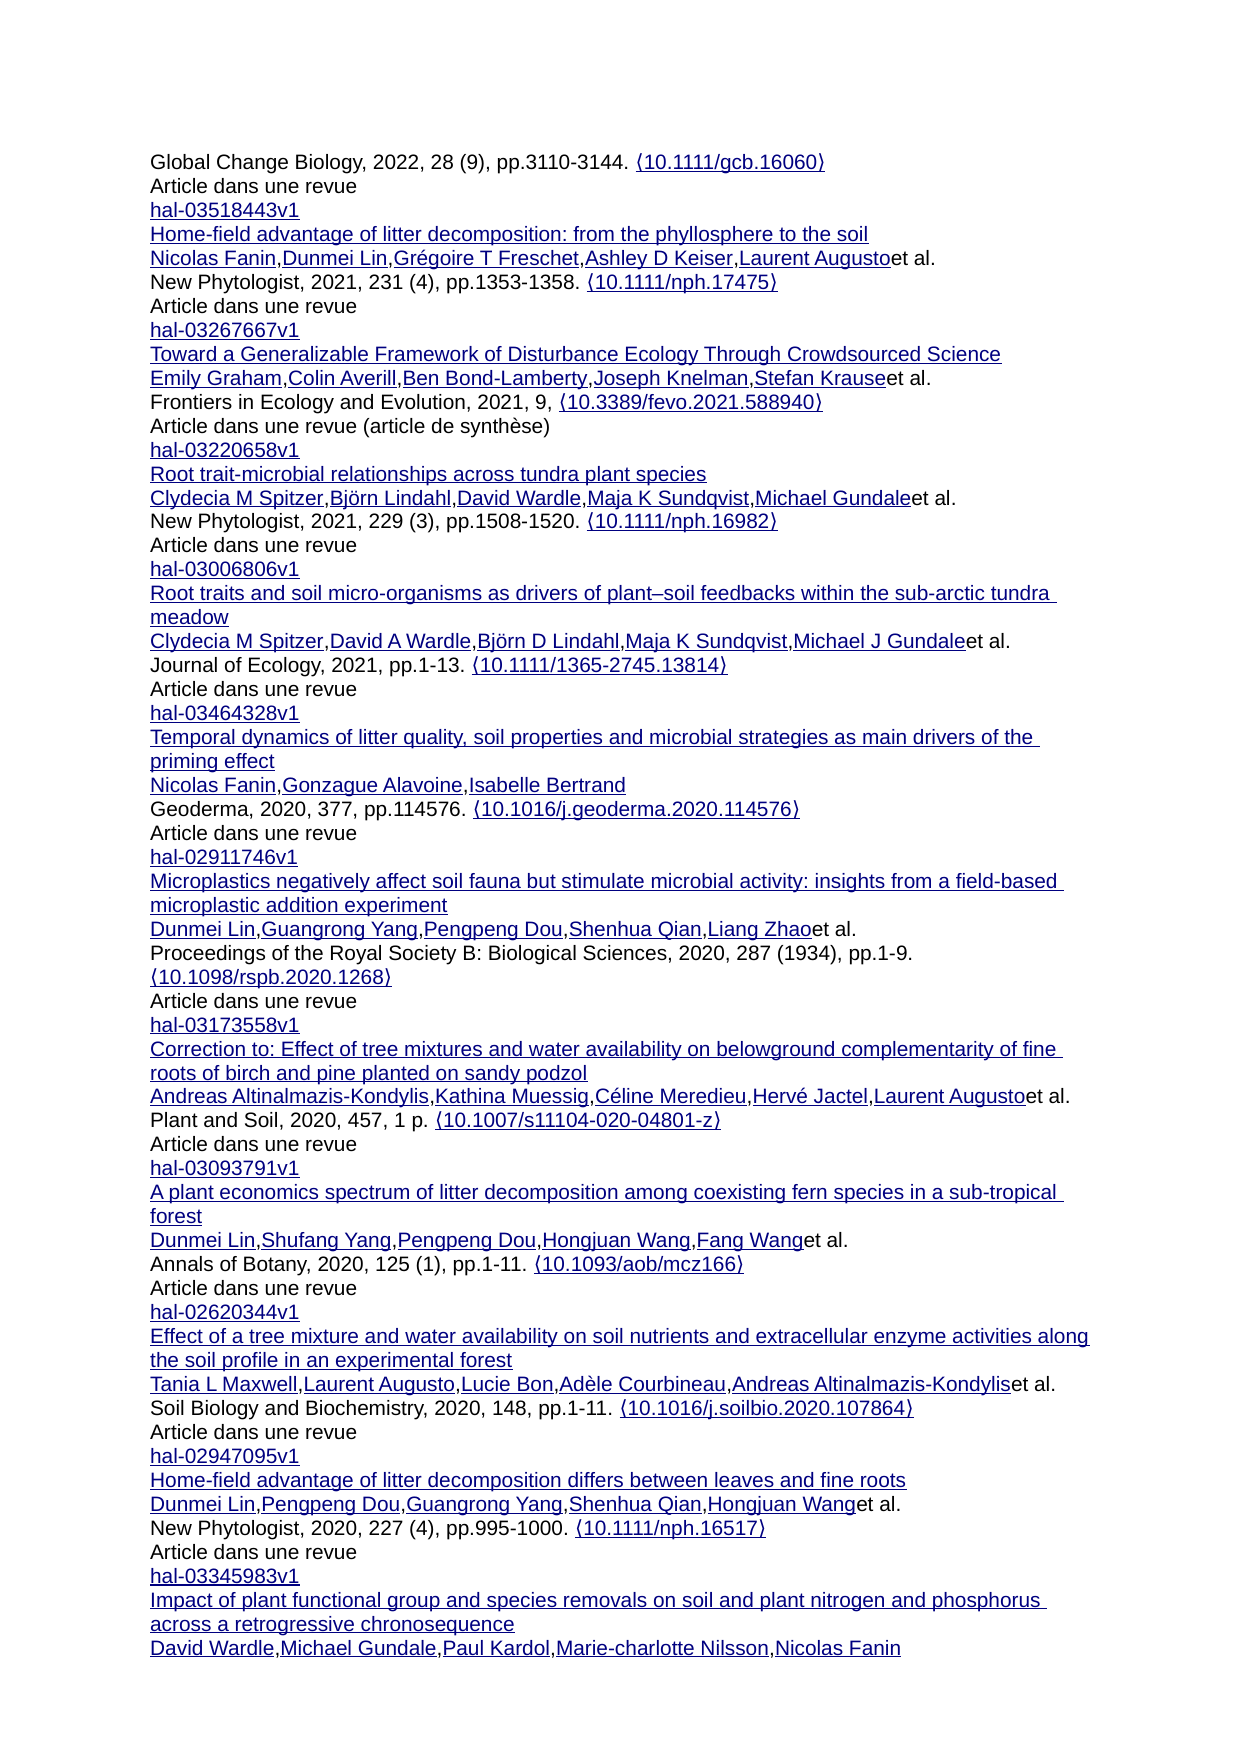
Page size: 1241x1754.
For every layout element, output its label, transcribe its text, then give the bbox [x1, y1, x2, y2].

table_cell Root traits and soil micro‐organisms as drivers of plant–soil feedbacks within the sub‐arctic tundra meadow Clydecia M Spitzer,David A Wardle,Björn D Lindahl,Maja K Sundqvist,Michael J Gundaleet al. Journal of Ecology, 2021, pp.1-13. ⟨10.1111/1365-2745.13814⟩ Article dans une revue hal-03464328v1 [150, 581, 1090, 725]
table_cell Home-field advantage of litter decomposition: from the phyllosphere to the soil Nicolas Fanin,Dunmei Lin,Grégoire T Freschet,Ashley D Keiser,Laurent Augustoet al. New Phytologist, 2021, 231 (4), pp.1353-1358. ⟨10.1111/nph.17475⟩ Article dans une revue hal-03267667v1 [150, 222, 1090, 342]
table_cell Impact of plant functional group and species removals on soil and plant nitrogen and phosphorus across a retrogressive chronosequence David Wardle,Michael Gundale,Paul Kardol,Marie‐charlotte Nilsson,Nicolas Fanin [150, 1588, 1090, 1659]
table_cell Global Change Biology, 2022, 28 (9), pp.3110-3144. ⟨10.1111/gcb.16060⟩ Article dans une revue hal-03518443v1 [150, 150, 1090, 222]
table_cell Correction to: Effect of tree mixtures and water availability on belowground complementarity of fine roots of birch and pine planted on sandy podzol Andreas Altinalmazis-Kondylis,Kathina Muessig,Céline Meredieu,Hervé Jactel,Laurent Augustoet al. Plant and Soil, 2020, 457, 1 p. ⟨10.1007/s11104-020-04801-z⟩ Article dans une revue hal-03093791v1 [150, 1036, 1090, 1180]
table_cell the soil profile in an experimental forest Tania L Maxwell,Laurent Augusto,Lucie Bon,Adèle Courbineau,Andreas Altinalmazis-Kondyliset al. Soil Biology and Biochemistry, 2020, 148, pp.1-11. ⟨10.1016/j.soilbio.2020.107864⟩ Article dans une revue hal-02947095v1 [150, 1346, 1090, 1468]
table_cell Home‐field advantage of litter decomposition differs between leaves and fine roots Dunmei Lin,Pengpeng Dou,Guangrong Yang,Shenhua Qian,Hongjuan Wanget al. New Phytologist, 2020, 227 (4), pp.995-1000. ⟨10.1111/nph.16517⟩ Article dans une revue hal-03345983v1 [150, 1468, 1090, 1587]
table_cell Microplastics negatively affect soil fauna but stimulate microbial activity: insights from a field-based microplastic addition experiment Dunmei Lin,Guangrong Yang,Pengpeng Dou,Shenhua Qian,Liang Zhaoet al. Proceedings of the Royal Society B: Biological Sciences, 2020, 287 (1934), pp.1-9. ⟨10.1098/rspb.2020.1268⟩ Article dans une revue hal-03173558v1 [150, 869, 1090, 1036]
table_cell Effect of a tree mixture and water availability on soil nutrients and extracellular enzyme activities along [150, 1324, 1090, 1345]
table_cell Toward a Generalizable Framework of Disturbance Ecology Through Crowdsourced Science Emily Graham,Colin Averill,Ben Bond-Lamberty,Joseph Knelman,Stefan Krauseet al. Frontiers in Ecology and Evolution, 2021, 9, ⟨10.3389/fevo.2021.588940⟩ Article dans une revue (article de synthèse) hal-03220658v1 [150, 342, 1090, 461]
table_cell A plant economics spectrum of litter decomposition among coexisting fern species in a sub-tropical forest Dunmei Lin,Shufang Yang,Pengpeng Dou,Hongjuan Wang,Fang Wanget al. Annals of Botany, 2020, 125 (1), pp.1-11. ⟨10.1093/aob/mcz166⟩ Article dans une revue hal-02620344v1 [150, 1180, 1090, 1324]
table_cell Root trait-microbial relationships across tundra plant species Clydecia M Spitzer,Björn Lindahl,David Wardle,Maja K Sundqvist,Michael Gundaleet al. New Phytologist, 2021, 229 (3), pp.1508-1520. ⟨10.1111/nph.16982⟩ Article dans une revue hal-03006806v1 [150, 461, 1090, 581]
table_cell Temporal dynamics of litter quality, soil properties and microbial strategies as main drivers of the priming effect Nicolas Fanin,Gonzague Alavoine,Isabelle Bertrand Geoderma, 2020, 377, pp.114576. ⟨10.1016/j.geoderma.2020.114576⟩ Article dans une revue hal-02911746v1 [150, 725, 1090, 869]
